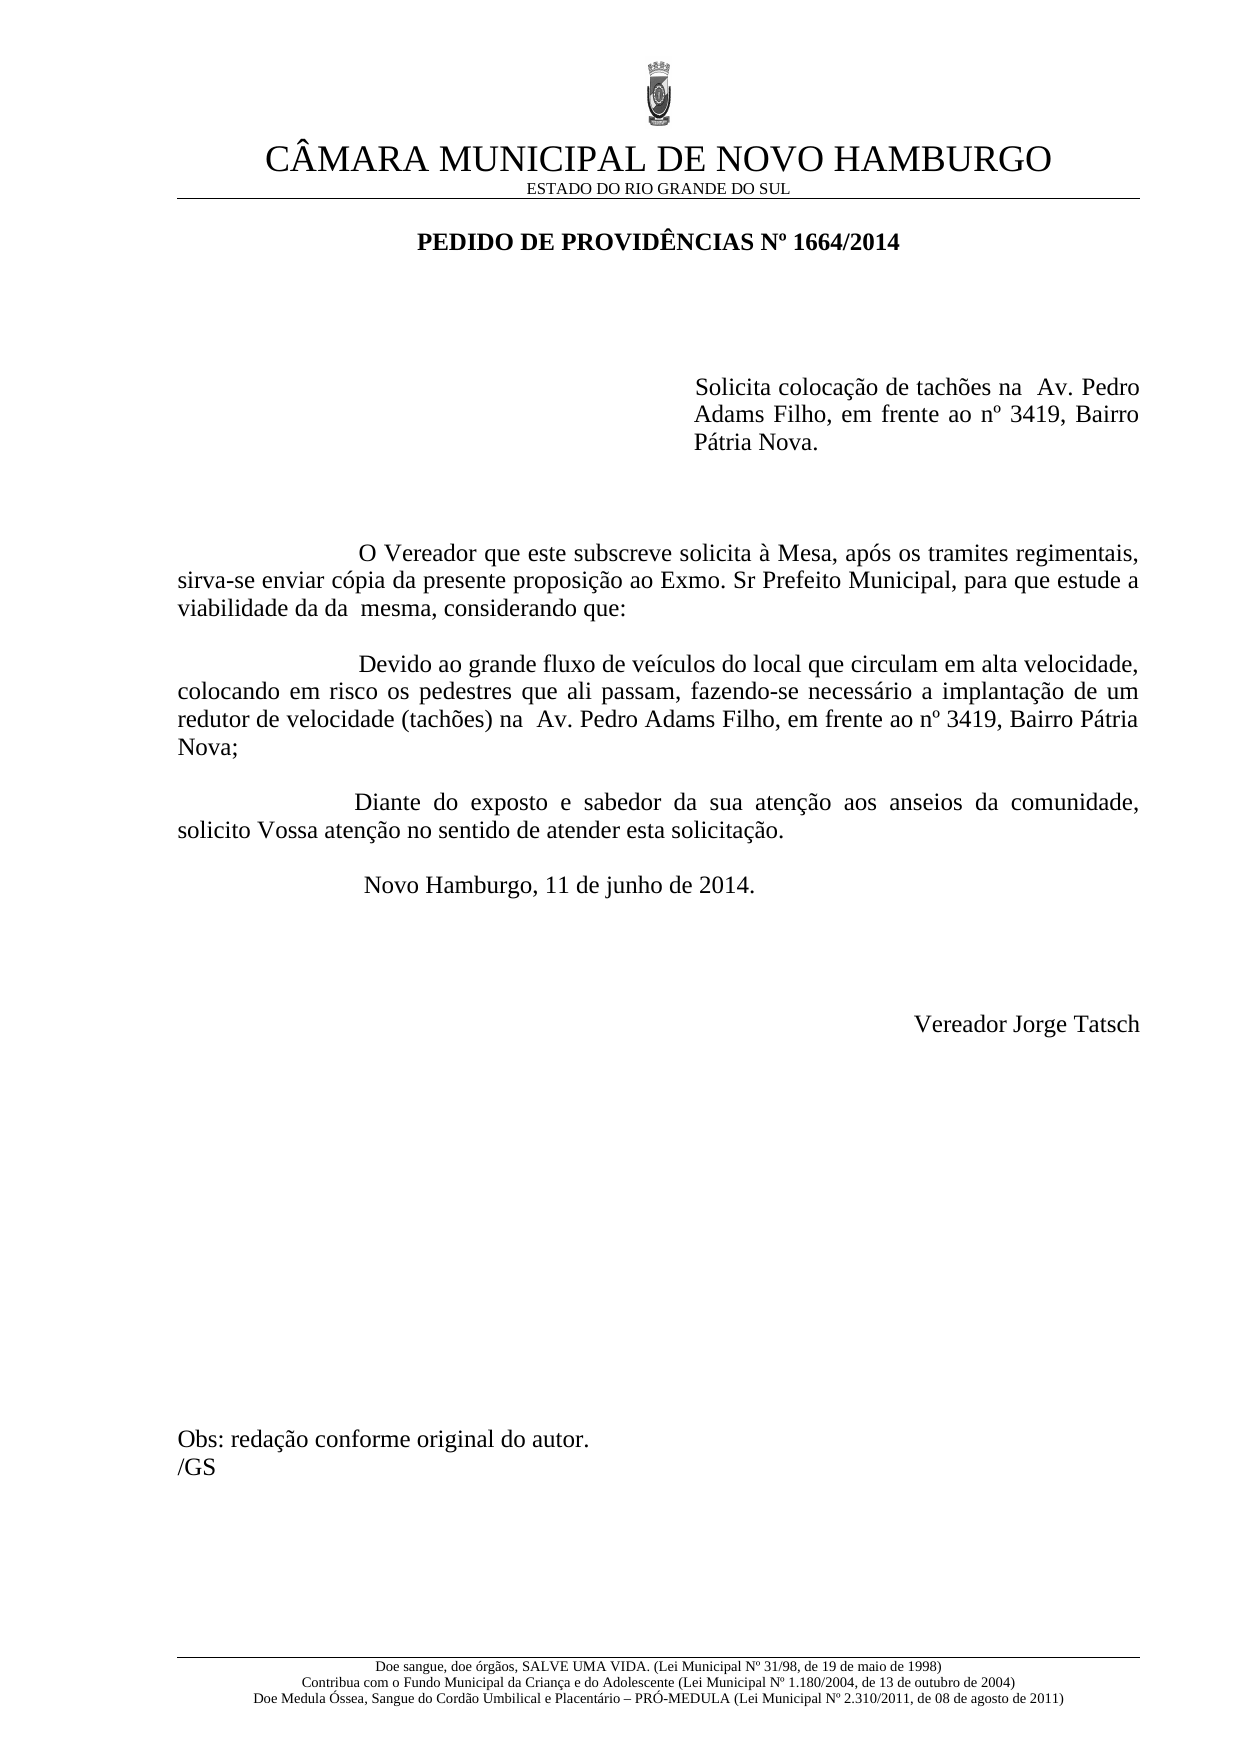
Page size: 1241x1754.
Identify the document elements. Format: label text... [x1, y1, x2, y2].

text Obs: redação conforme original do autor. [177, 1426, 1140, 1453]
text /GS [177, 1453, 1140, 1481]
text O Vereador que este subscreve solicita à Mesa, após os tramites regimentais, sirva-se enviar cópia da presente proposição ao Exmo. Sr Prefeito Municipal, para que estude a viabilidade da da mesma, considerando que: [177, 539, 1140, 622]
text Solicita colocação de tachões na Av. Pedro Adams Filho, em frente ao nº 3419, Bairro Pátria Nova. [693, 373, 1140, 456]
text Diante do exposto e sabedor da sua atenção aos anseios da comunidade, solicito Vossa atenção no sentido de atender esta solicitação. [177, 788, 1140, 844]
text Novo Hamburgo, 11 de junho de 2014. [177, 871, 1140, 899]
text PEDIDO DE PROVIDÊNCIAS Nº 1664/2014 [177, 228, 1140, 256]
text Devido ao grande fluxo de veículos do local que circulam em alta velocidade, colocando em risco os pedestres que ali passam, fazendo-se necessário a implantação de um redutor de velocidade (tachões) na Av. Pedro Adams Filho, em frente ao nº 3419, Bairro Pátria Nova; [177, 650, 1140, 761]
text Vereador Jorge Tatsch [177, 1010, 1140, 1038]
